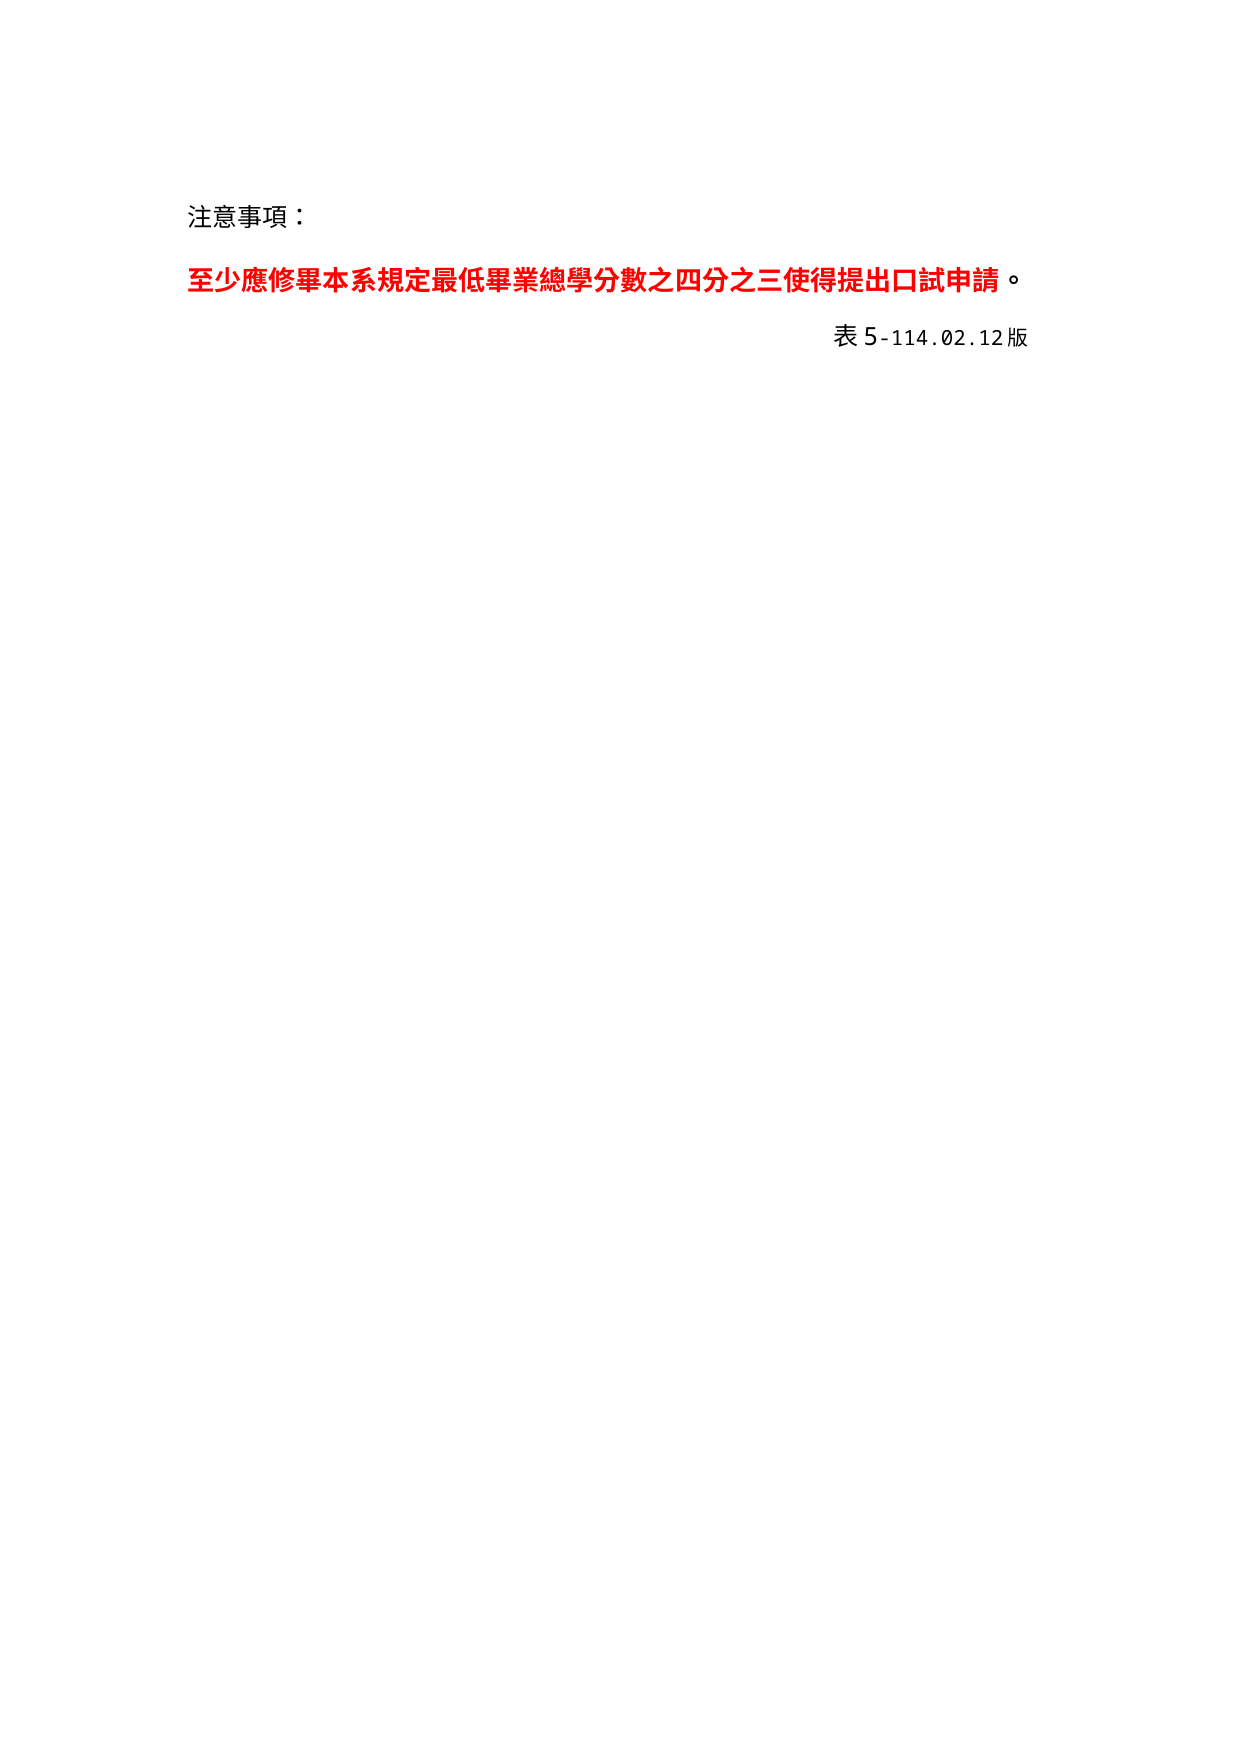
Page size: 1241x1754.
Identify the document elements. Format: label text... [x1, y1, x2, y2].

text 表5-114.02.12版 [246, 299, 1028, 357]
text 至少應修畢本系規定最低畢業總學分數之四分之三使得提出口試申請。 [187, 237, 1053, 299]
text 注意事項： [187, 174, 1053, 237]
